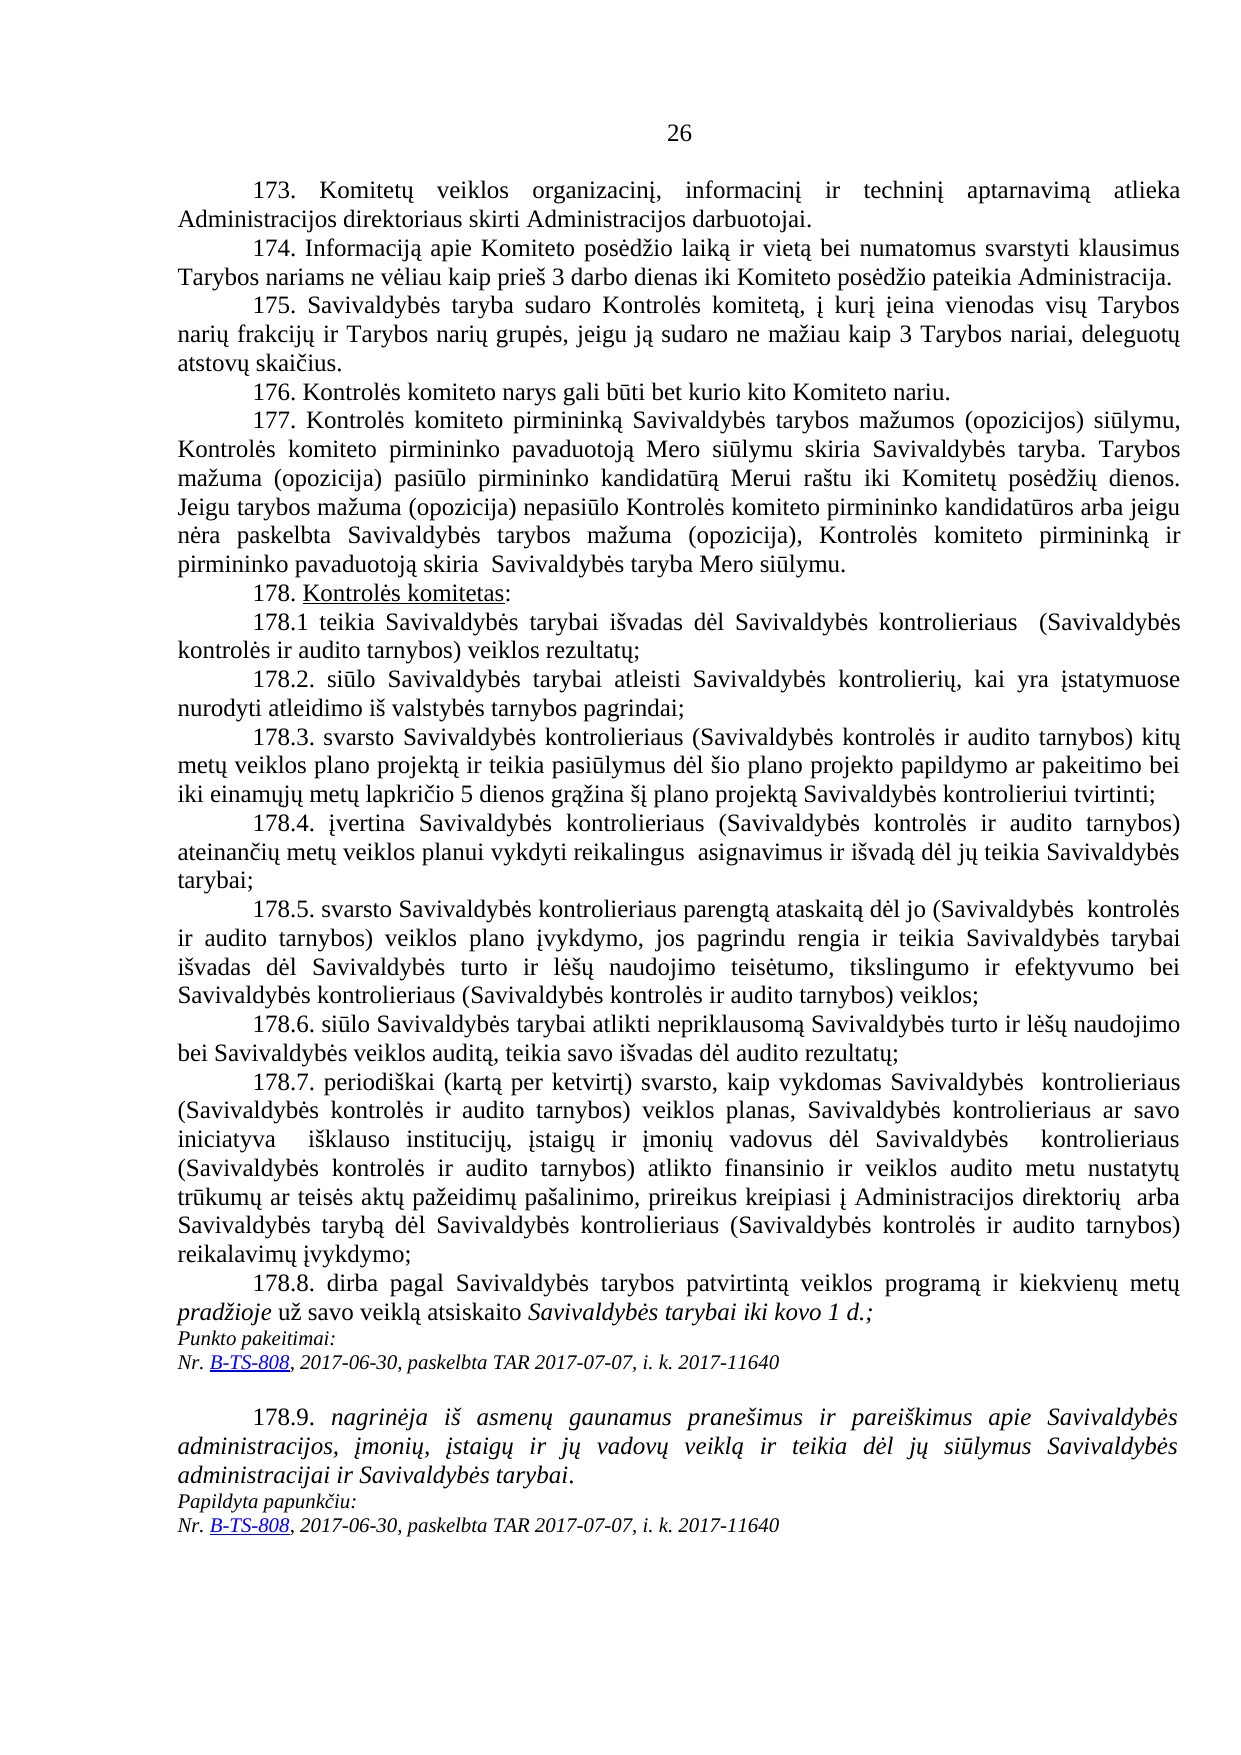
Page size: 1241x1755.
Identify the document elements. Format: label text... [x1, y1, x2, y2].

text 178.9. nagrinėja iš asmenų gaunamus pranešimus ir pareiškimus apie Savivaldybės administracijos, įmonių, įstaigų ir jų vadovų veiklą ir teikia dėl jų siūlymus Savivaldybės administracijai ir Savivaldybės tarybai. [177, 1402, 1181, 1489]
text 176. Kontrolės komiteto narys gali būti bet kurio kito Komiteto nariu. [177, 377, 1181, 406]
text 178.7. periodiškai (kartą per ketvirtį) svarsto, kaip vykdomas Savivaldybės kontrolieriaus (Savivaldybės kontrolės ir audito tarnybos) veiklos planas, Savivaldybės kontrolieriaus ar savo iniciatyva išklauso institucijų, įstaigų ir įmonių vadovus dėl Savivaldybės kontrolieriaus (Savivaldybės kontrolės ir audito tarnybos) atlikto finansinio ir veiklos audito metu nustatytų trūkumų ar teisės aktų pažeidimų pašalinimo, prireikus kreipiasi į Administracijos direktorių arba Savivaldybės tarybą dėl Savivaldybės kontrolieriaus (Savivaldybės kontrolės ir audito tarnybos) reikalavimų įvykdymo; [177, 1067, 1181, 1268]
text 174. Informaciją apie Komiteto posėdžio laiką ir vietą bei numatomus svarstyti klausimus Tarybos nariams ne vėliau kaip prieš 3 darbo dienas iki Komiteto posėdžio pateikia Administracija. [177, 233, 1181, 291]
text 178.1 teikia Savivaldybės tarybai išvadas dėl Savivaldybės kontrolieriaus (Savivaldybės kontrolės ir audito tarnybos) veiklos rezultatų; [177, 607, 1181, 664]
text 178.8. dirba pagal Savivaldybės tarybos patvirtintą veiklos programą ir kiekvienų metų pradžioje už savo veiklą atsiskaito Savivaldybės tarybai iki kovo 1 d.; [177, 1268, 1181, 1326]
text 177. Kontrolės komiteto pirmininką Savivaldybės tarybos mažumos (opozicijos) siūlymu, Kontrolės komiteto pirmininko pavaduotoją Mero siūlymu skiria Savivaldybės taryba. Tarybos mažuma (opozicija) pasiūlo pirmininko kandidatūrą Merui raštu iki Komitetų posėdžių dienos. Jeigu tarybos mažuma (opozicija) nepasiūlo Kontrolės komiteto pirmininko kandidatūros arba jeigu nėra paskelbta Savivaldybės tarybos mažuma (opozicija), Kontrolės komiteto pirmininką ir pirmininko pavaduotoją skiria Savivaldybės taryba Mero siūlymu. [177, 406, 1181, 578]
text 178.4. įvertina Savivaldybės kontrolieriaus (Savivaldybės kontrolės ir audito tarnybos) ateinančių metų veiklos planui vykdyti reikalingus asignavimus ir išvadą dėl jų teikia Savivaldybės tarybai; [177, 808, 1181, 894]
text 178.6. siūlo Savivaldybės tarybai atlikti nepriklausomą Savivaldybės turto ir lėšų naudojimo bei Savivaldybės veiklos auditą, teikia savo išvadas dėl audito rezultatų; [177, 1009, 1181, 1067]
text 178.2. siūlo Savivaldybės tarybai atleisti Savivaldybės kontrolierių, kai yra įstatymuose nurodyti atleidimo iš valstybės tarnybos pagrindai; [177, 664, 1181, 722]
text 178. Kontrolės komitetas: [177, 578, 1181, 607]
text Papildyta papunkčiu: [177, 1489, 1181, 1513]
text Nr. B-TS-808, 2017-06-30, paskelbta TAR 2017-07-07, i. k. 2017-11640 [177, 1350, 1181, 1374]
text 178.3. svarsto Savivaldybės kontrolieriaus (Savivaldybės kontrolės ir audito tarnybos) kitų metų veiklos plano projektą ir teikia pasiūlymus dėl šio plano projekto papildymo ar pakeitimo bei iki einamųjų metų lapkričio 5 dienos grąžina šį plano projektą Savivaldybės kontrolieriui tvirtinti; [177, 722, 1181, 808]
text Punkto pakeitimai: [177, 1326, 1181, 1350]
text Nr. B-TS-808, 2017-06-30, paskelbta TAR 2017-07-07, i. k. 2017-11640 [177, 1513, 1181, 1537]
text 175. Savivaldybės taryba sudaro Kontrolės komitetą, į kurį įeina vienodas visų Tarybos narių frakcijų ir Tarybos narių grupės, jeigu ją sudaro ne mažiau kaip 3 Tarybos nariai, deleguotų atstovų skaičius. [177, 291, 1181, 377]
text 173. Komitetų veiklos organizacinį, informacinį ir techninį aptarnavimą atlieka Administracijos direktoriaus skirti Administracijos darbuotojai. [177, 176, 1181, 233]
text 178.5. svarsto Savivaldybės kontrolieriaus parengtą ataskaitą dėl jo (Savivaldybės kontrolės ir audito tarnybos) veiklos plano įvykdymo, jos pagrindu rengia ir teikia Savivaldybės tarybai išvadas dėl Savivaldybės turto ir lėšų naudojimo teisėtumo, tikslingumo ir efektyvumo bei Savivaldybės kontrolieriaus (Savivaldybės kontrolės ir audito tarnybos) veiklos; [177, 894, 1181, 1009]
